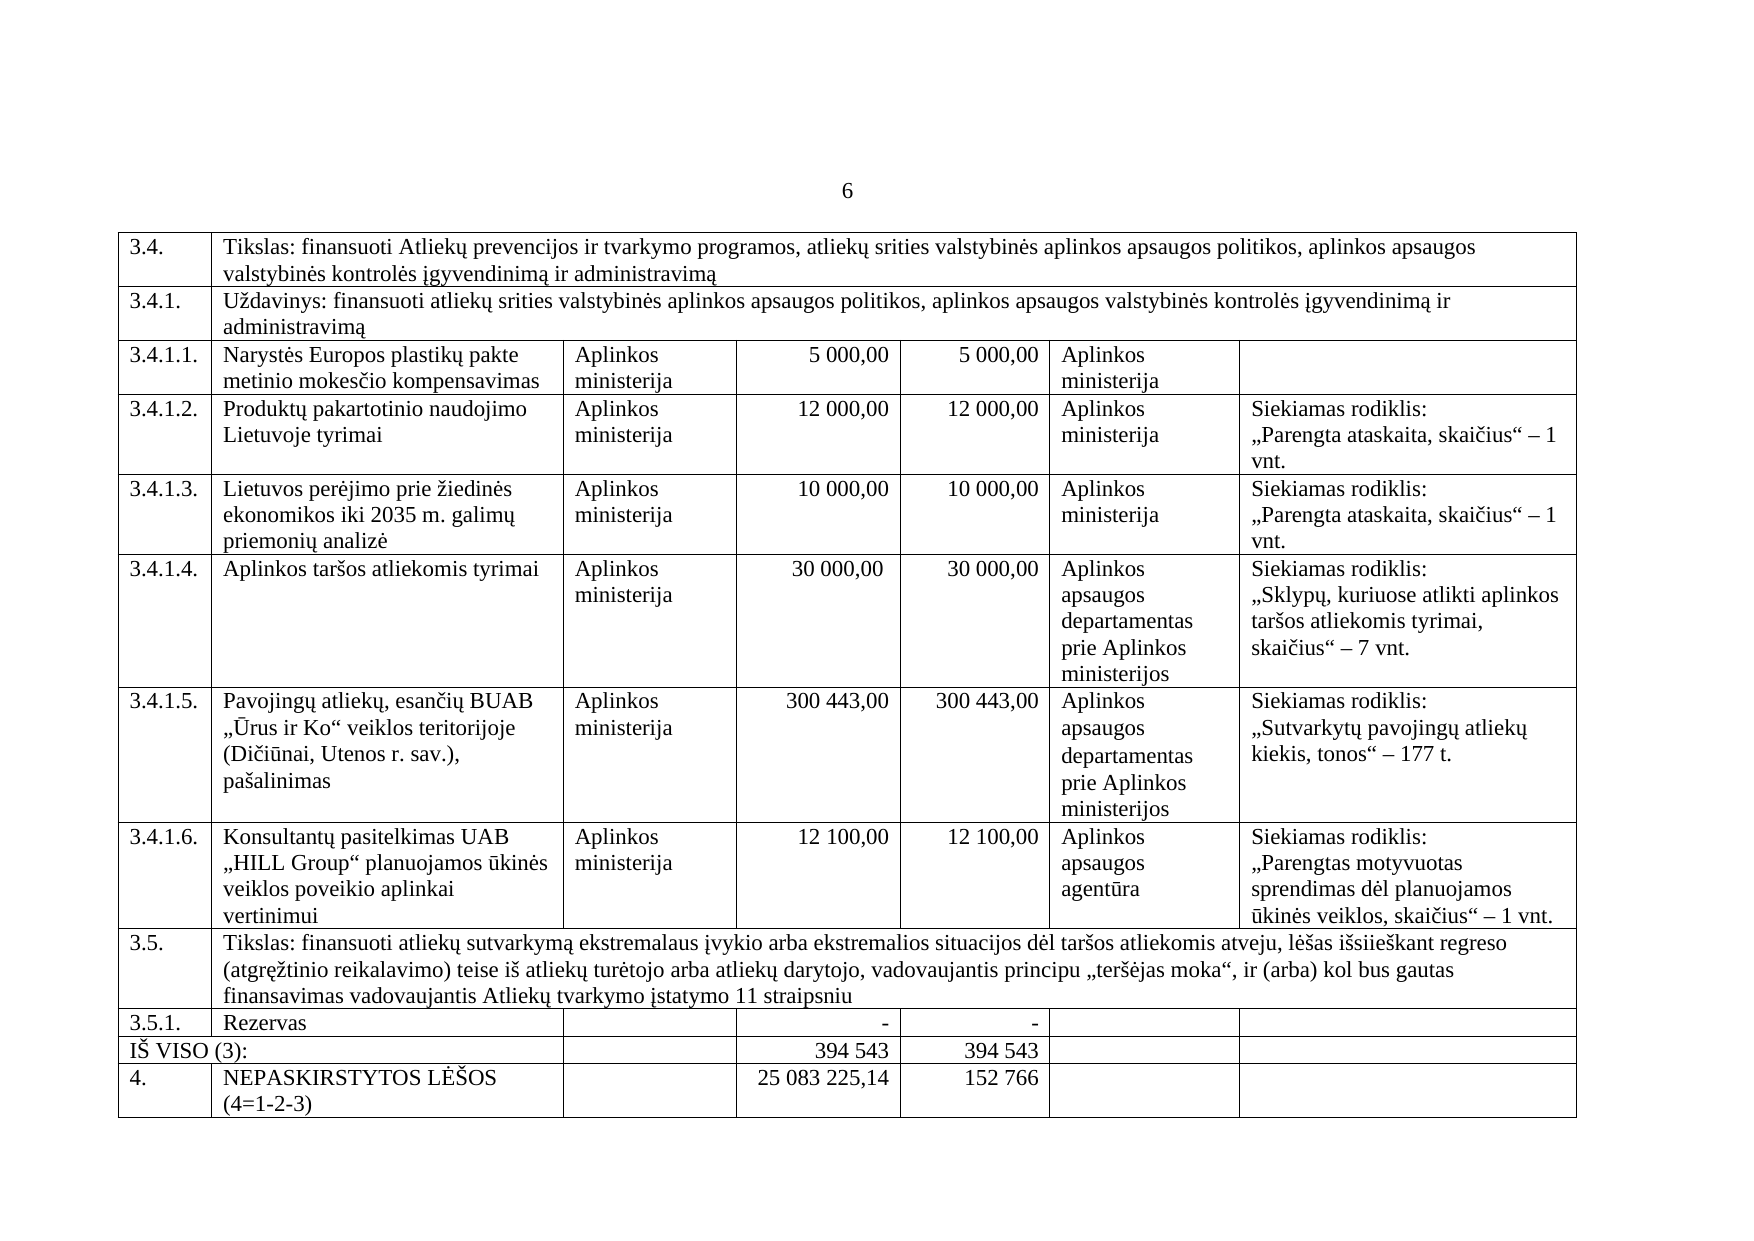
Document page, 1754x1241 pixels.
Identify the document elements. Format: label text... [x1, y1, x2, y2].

table_cell 3.5.1. [119, 1009, 211, 1036]
table_cell Siekiamas rodiklis: „Parengta ataskaita, skaičius“ – 1 vnt. [1240, 395, 1576, 474]
table_cell - [737, 1009, 900, 1036]
table_cell Aplinkos apsaugos departamentas prie Aplinkos ministerijos [1050, 688, 1239, 822]
table_cell Uždavinys: finansuoti atliekų srities valstybinės aplinkos apsaugos politikos, aplinkos apsaugos valstybinės kontrolės įgyvendinimą ir administravimą [212, 287, 1576, 340]
table_cell [1240, 1009, 1576, 1036]
table_cell Aplinkos ministerija [564, 475, 736, 554]
table_cell Produktų pakartotinio naudojimo Lietuvoje tyrimai [212, 395, 563, 474]
table_cell IŠ VISO (3): [119, 1037, 563, 1063]
table_cell [1050, 1037, 1239, 1063]
table_cell 300 443,00 [901, 688, 1049, 822]
table_cell Siekiamas rodiklis: „Parengtas motyvuotas sprendimas dėl planuojamos ūkinės veiklos, skaičius“ – 1 vnt. [1240, 823, 1576, 928]
table_cell Konsultantų pasitelkimas UAB „HILL Group“ planuojamos ūkinės veiklos poveikio aplinkai vertinimui [212, 823, 563, 928]
table_cell Aplinkos ministerija [564, 823, 736, 928]
table_cell Aplinkos ministerija [564, 341, 736, 393]
table_cell [1240, 1064, 1576, 1117]
table_cell Tikslas: finansuoti atliekų sutvarkymą ekstremalaus įvykio arba ekstremalios situacijos dėl taršos atliekomis atveju, lėšas išsiieškant regreso (atgręžtinio reikalavimo) teise iš atliekų turėtojo arba atliekų darytojo, vadovaujantis principu „teršėjas moka“, ir (arba) kol bus gautas finansavimas vadovaujantis Atliekų tvarkymo įstatymo 11 straipsniu [212, 929, 1576, 1008]
table_cell Narystės Europos plastikų pakte metinio mokesčio kompensavimas [212, 341, 563, 393]
table_cell Aplinkos ministerija [1050, 341, 1239, 393]
table_cell 30 000,00 [737, 555, 900, 687]
table_cell 3.4.1.1. [119, 341, 211, 393]
table_cell 3.4.1.6. [119, 823, 211, 928]
table_cell 10 000,00 [737, 475, 900, 554]
table_cell Aplinkos apsaugos departamentas prie Aplinkos ministerijos [1050, 555, 1239, 687]
table_cell [564, 1009, 736, 1036]
table_cell Aplinkos ministerija [1050, 395, 1239, 474]
table_cell Aplinkos ministerija [564, 395, 736, 474]
table_cell 5 000,00 [901, 341, 1049, 393]
table_cell Tikslas: finansuoti Atliekų prevencijos ir tvarkymo programos, atliekų srities valstybinės aplinkos apsaugos politikos, aplinkos apsaugos valstybinės kontrolės įgyvendinimą ir administravimą [212, 233, 1576, 286]
table_cell Siekiamas rodiklis: „Sutvarkytų pavojingų atliekų kiekis, tonos“ – 177 t. [1240, 688, 1576, 822]
table_cell [564, 1037, 736, 1063]
table_cell 10 000,00 [901, 475, 1049, 554]
table_cell Aplinkos apsaugos agentūra [1050, 823, 1239, 928]
table_cell 3.4.1.2. [119, 395, 211, 474]
table_cell 25 083 225,14 [737, 1064, 900, 1117]
table_cell Rezervas [212, 1009, 563, 1036]
table_cell [1240, 1037, 1576, 1063]
table_cell Lietuvos perėjimo prie žiedinės ekonomikos iki 2035 m. galimų priemonių analizė [212, 475, 563, 554]
table_cell NEPASKIRSTYTOS LĖŠOS (4=1-2-3) [212, 1064, 563, 1117]
table_cell 152 766 [901, 1064, 1049, 1117]
table_cell 12 100,00 [737, 823, 900, 928]
table_cell - [901, 1009, 1049, 1036]
table_cell Aplinkos ministerija [564, 555, 736, 687]
table_cell 3.4. [119, 233, 211, 286]
table_cell 3.5. [119, 929, 211, 1008]
table_cell 3.4.1.4. [119, 555, 211, 687]
table_cell 12 100,00 [901, 823, 1049, 928]
table_cell Siekiamas rodiklis: „Sklypų, kuriuose atlikti aplinkos taršos atliekomis tyrimai, skaičius“ – 7 vnt. [1240, 555, 1576, 687]
table_cell Siekiamas rodiklis: „Parengta ataskaita, skaičius“ – 1 vnt. [1240, 475, 1576, 554]
table_cell 394 543 [737, 1037, 900, 1063]
table_cell Aplinkos ministerija [1050, 475, 1239, 554]
table_cell 12 000,00 [901, 395, 1049, 474]
table_cell Aplinkos taršos atliekomis tyrimai [212, 555, 563, 687]
table_cell Aplinkos ministerija [564, 688, 736, 822]
table_cell [1240, 341, 1576, 393]
table_cell 4. [119, 1064, 211, 1117]
table_cell 30 000,00 [901, 555, 1049, 687]
table_cell 12 000,00 [737, 395, 900, 474]
table_cell Pavojingų atliekų, esančių BUAB „Ūrus ir Ko“ veiklos teritorijoje (Dičiūnai, Utenos r. sav.), pašalinimas [212, 688, 563, 822]
table_cell 5 000,00 [737, 341, 900, 393]
table_cell 3.4.1.3. [119, 475, 211, 554]
table_cell [564, 1064, 736, 1117]
table_cell [1050, 1009, 1239, 1036]
table_cell 3.4.1. [119, 287, 211, 340]
table_cell 300 443,00 [737, 688, 900, 822]
table_cell 394 543 [901, 1037, 1049, 1063]
table_cell [1050, 1064, 1239, 1117]
table_cell 3.4.1.5. [119, 688, 211, 822]
